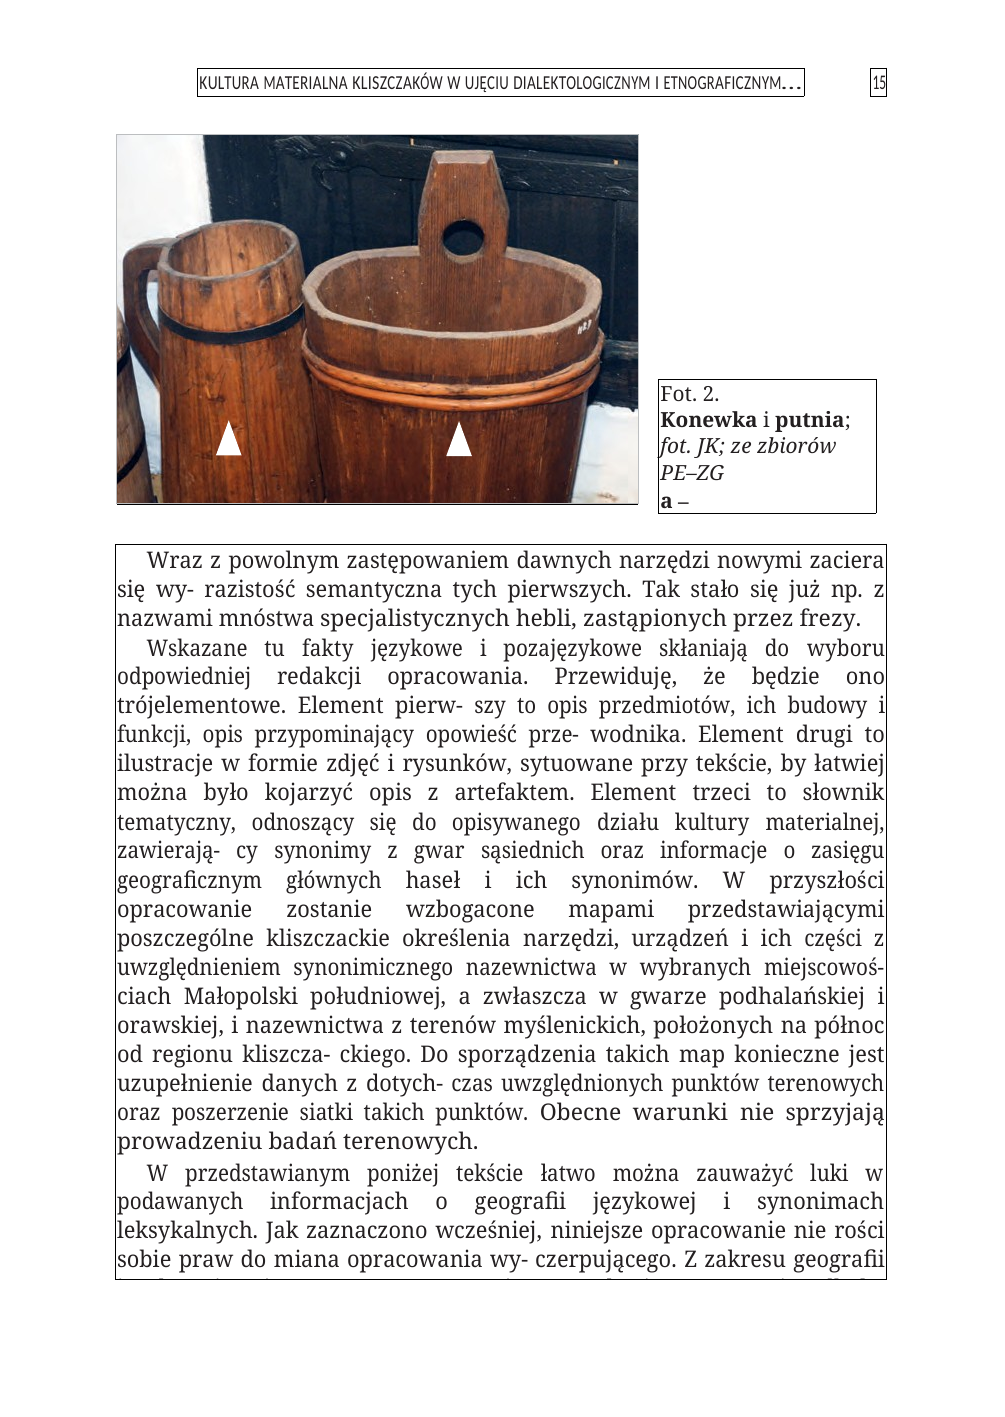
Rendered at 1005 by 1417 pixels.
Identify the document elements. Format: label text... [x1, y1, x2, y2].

text 15 [872, 69, 886, 95]
text Fot. 2. [660, 380, 876, 407]
text W przedstawianym poniżej tekście łatwo można zauważyć luki w podawanych informacjach o geografii językowej i synonimach leksykalnych. Jak zaznaczono wcześniej, niniejsze opracowanie nie rości sobie praw do miana opracowania wy- czerpującego. Z zakresu geografii językowej regiony opracowane w miarę rzetel- nie to Orawa i Podhale. Dane z pozostałych regionów, w tym też kliszczackiego, wymagają uzupełnień. Na razie bardziej chodzi o pokazanie metody niż wyników końcowych. [117, 1158, 885, 1279]
text Wskazane tu fakty językowe i pozajęzykowe skłaniają do wyboru odpowiedniej redakcji opracowania. Przewiduję, że będzie ono trójelementowe. Element pierw- szy to opis przedmiotów, ich budowy i funkcji, opis przypominający opowieść prze- wodnika. Element drugi to ilustracje w formie zdjęć i rysunków, sytuowane przy tekście, by łatwiej można było kojarzyć opis z artefaktem. Element trzeci to słownik tematyczny, odnoszący się do opisywanego działu kultury materialnej, zawierają- cy synonimy z gwar sąsiednich oraz informacje o zasięgu geograficznym głównych haseł i ich synonimów. W przyszłości opracowanie zostanie wzbogacone mapami przedstawiającymi poszczególne kliszczackie określenia narzędzi, urządzeń i ich części z uwzględnieniem synonimicznego nazewnictwa w wybranych miejscowoś- ciach Małopolski południowej, a zwłaszcza w gwarze podhalańskiej i orawskiej, i nazewnictwa z terenów myślenickich, położonych na północ od regionu kliszcza- ckiego. Do sporządzenia takich map konieczne jest uzupełnienie danych z dotych- czas uwzględnionych punktów terenowych oraz poszerzenie siatki takich punktów. Obecne warunki nie sprzyjają prowadzeniu badań terenowych. [117, 633, 885, 1156]
picture [117, 135, 638, 503]
text KULTURA MATERIALNA KLISZCZAKÓW W UJĘCIU DIALEKTOLOGICZNYM I ETNOGRAFICZNYM… [199, 70, 804, 94]
text a – konewka b – putnia [660, 486, 779, 513]
text Wraz z powolnym zastępowaniem dawnych narzędzi nowymi zaciera się wy- razistość semantyczna tych pierwszych. Tak stało się już np. z nazwami mnóstwa specjalistycznych hebli, zastąpionych przez frezy. [117, 546, 884, 633]
text fot. JK; ze zbiorów PE–ZG [660, 432, 876, 486]
text Konewka i putnia; [660, 407, 876, 432]
